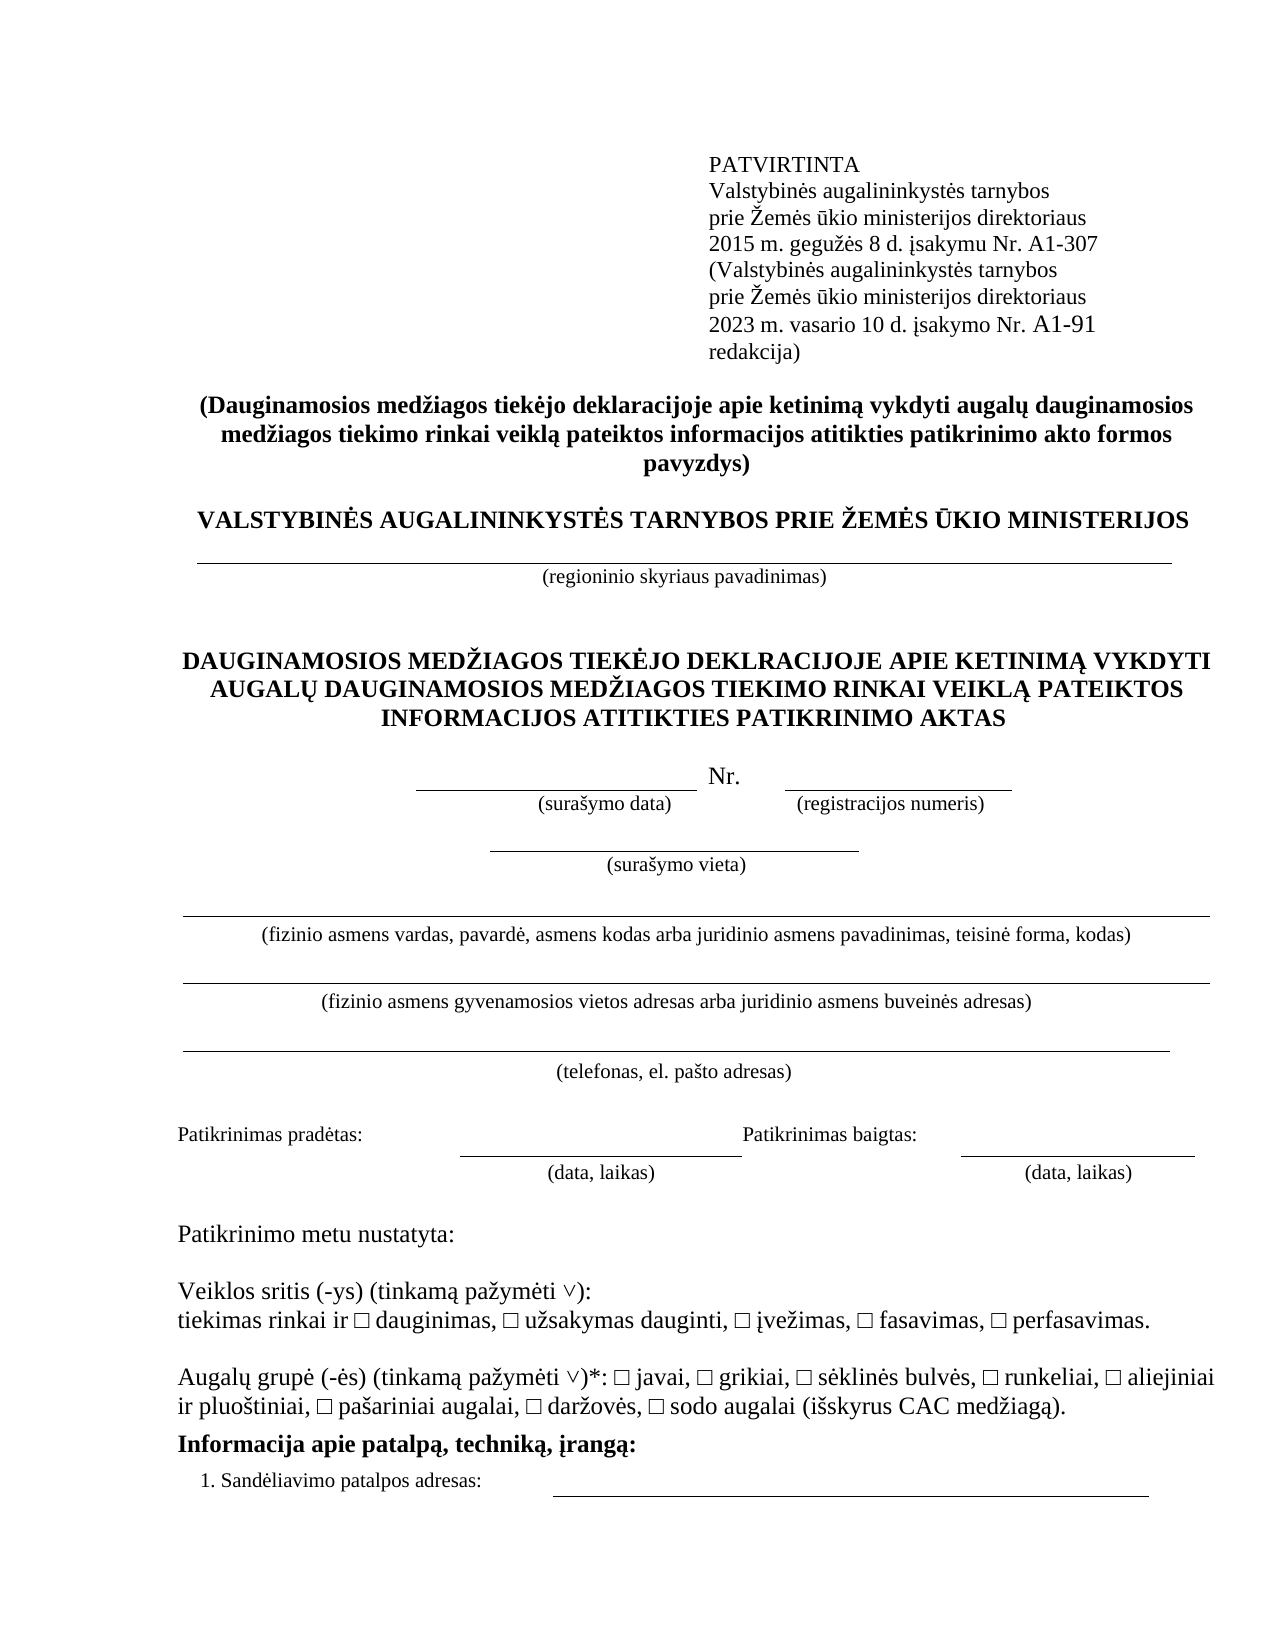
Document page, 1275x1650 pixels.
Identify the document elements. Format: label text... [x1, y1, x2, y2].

text tiekimas rinkai ir □ dauginimas, □ užsakymas dauginti, □ įvežimas, □ fasavimas, □ perfasavimas. [177, 1305, 1216, 1334]
text PATVIRTINTA [709, 151, 1216, 177]
text VALSTYBINĖS AUGALININKYSTĖS TARNYBOS PRIE ŽEMĖS ŪKIO MINISTERIJOS [177, 506, 1216, 534]
table_header 1. Sandėliavimo patalpos adresas: [189, 1468, 553, 1496]
table_cell [1012, 851, 1170, 881]
table_cell [785, 851, 899, 881]
table_cell [416, 851, 490, 881]
table_cell [1012, 820, 1170, 851]
table_header Patikrinimas baigtas: [742, 1123, 961, 1156]
table_header [460, 1123, 742, 1156]
table_header Patikrinimas pradėtas: [177, 1123, 460, 1156]
table_cell [992, 851, 1012, 881]
table_cell (regioninio skyriaus pavadinimas) [197, 564, 1172, 588]
table_cell [859, 820, 899, 851]
table_cell [900, 851, 992, 881]
table_cell [697, 790, 785, 820]
table_header [961, 1123, 1195, 1156]
table_cell [900, 820, 992, 851]
table_cell [1170, 1051, 1210, 1087]
table_cell [1170, 790, 1210, 820]
table_cell [416, 820, 490, 851]
table_cell (telefonas, el. pašto adresas) [183, 1052, 1170, 1087]
text (Valstybinės augalininkystės tarnybos [709, 256, 1216, 283]
table_cell [1170, 881, 1210, 916]
table_header [785, 761, 1012, 790]
table_header [1170, 761, 1210, 790]
text Patikrinimo metu nustatyta: [177, 1219, 1216, 1247]
table_cell (data, laikas) [961, 1157, 1195, 1190]
table_cell [183, 851, 416, 881]
table_cell [177, 1156, 460, 1190]
table_cell [490, 820, 859, 851]
table_cell (surašymo vieta) [534, 852, 785, 881]
table_cell [992, 820, 1012, 851]
text Informacija apie patalpą, techniką, įrangą: [177, 1429, 1216, 1458]
table_cell (surašymo data) [416, 791, 697, 820]
text redakcija) [709, 338, 1216, 364]
table_cell (registracijos numeris) [785, 791, 1012, 820]
table_cell [1170, 820, 1210, 851]
text prie Žemės ūkio ministerijos direktoriaus [709, 283, 1216, 309]
table_cell [742, 1156, 961, 1190]
table_cell [1170, 984, 1210, 1051]
table_cell [183, 881, 1170, 916]
table_header [1012, 761, 1170, 790]
table_cell [490, 852, 534, 881]
text DAUGINAMOSIOS MEDŽIAGOS TIEKĖJO DEKLRACIJOJE apie ketinimą vykdyti augalų dauginamosios medžiagos tiekimo rinkai veiklą PATEIKTOS INFORMACIJOS ATITIKTIES PATIKRINIMO AKTAS [177, 646, 1216, 732]
table_header [197, 534, 1172, 563]
table_header Nr. [697, 761, 785, 790]
table_header [183, 761, 416, 790]
text Augalų grupė (-ės) (tinkamą pažymėti ˅)*: □ javai, □ grikiai, □ sėklinės bulvės, □ runkeliai, □ aliejiniai ir pluoštiniai, □ pašariniai augalai, □ daržovės, □ sodo augalai (išskyrus CAC medžiagą). [177, 1362, 1216, 1420]
text Veiklos sritis (-ys) (tinkamą pažymėti ˅): [177, 1276, 1216, 1305]
table_cell (fizinio asmens gyvenamosios vietos adresas arba juridinio asmens buveinės adresas) [183, 984, 1170, 1051]
text 2023 m. vasario 10 d. įsakymo Nr. A1-91 [709, 309, 1216, 338]
table_header [553, 1468, 1148, 1496]
text Valstybinės augalininkystės tarnybos [709, 177, 1216, 204]
text (Dauginamosios medžiagos tiekėjo deklaracijoje apie ketinimą vykdyti augalų dauginamosios medžiagos tiekimo rinkai veiklą pateiktos informacijos atitikties patikrinimo akto formos pavyzdys) [177, 391, 1216, 477]
table_header [177, 1468, 1160, 1502]
table_header [1172, 534, 1196, 588]
text 2015 m. gegužės 8 d. įsakymu Nr. A1-307 [709, 230, 1216, 256]
table_cell [1012, 790, 1170, 820]
table_header [416, 761, 697, 790]
table_cell [1170, 851, 1210, 881]
table_cell (data, laikas) [460, 1157, 742, 1190]
table_cell [183, 790, 416, 820]
table_cell (fizinio asmens vardas, pavardė, asmens kodas arba juridinio asmens pavadinimas, teisinė forma, kodas) [183, 917, 1210, 983]
text prie Žemės ūkio ministerijos direktoriaus [709, 204, 1216, 230]
table_cell [183, 820, 416, 851]
